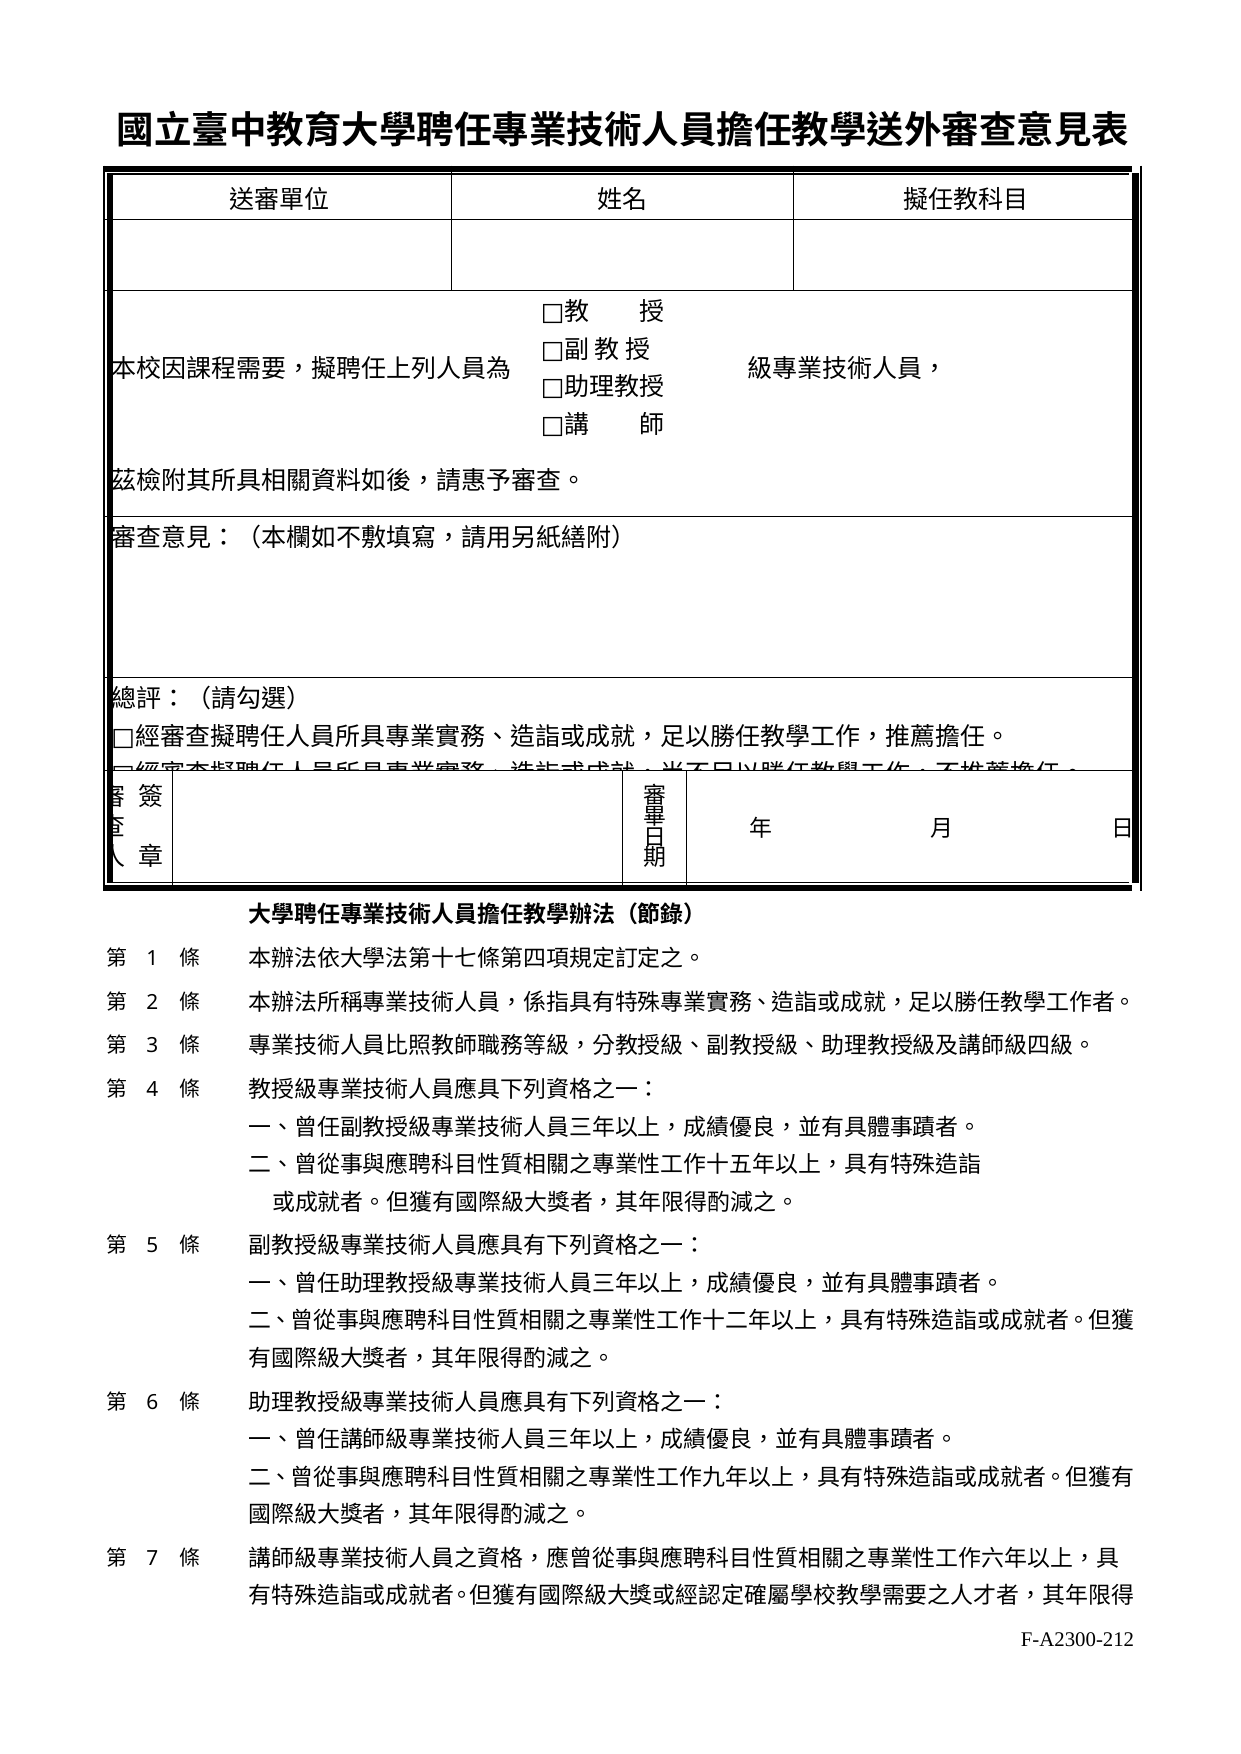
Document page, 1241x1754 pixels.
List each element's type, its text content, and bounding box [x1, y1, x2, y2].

table_cell 第 5 條 [103, 1222, 245, 1378]
table_cell [794, 220, 1132, 290]
table_cell 送審單位 [113, 175, 451, 219]
table_cell 大學聘任專業技術人員擔任教學辦法（節錄） [245, 881, 1137, 934]
table_cell 本辦法所稱專業技術人員，係指具有特殊專業實務、造詣或成就，足以勝任教學工作者。 [245, 978, 1137, 1022]
table_cell 審畢日期 [623, 771, 686, 881]
table_cell 講師級專業技術人員之資格，應曾從事與應聘科目性質相關之專業性工作六年以上，具有特殊造詣或成就者。但獲有國際級大獎或經認定確屬學校教學需要之人才者，其年限得 [245, 1535, 1137, 1616]
table_cell 專業技術人員比照教師職務等級，分教授級、副教授級、助理教授級及講師級四級。 [245, 1022, 1137, 1066]
table_cell 第 4 條 [103, 1066, 245, 1222]
table_cell 級專業技術人員， [744, 291, 1132, 441]
table_cell 教授級專業技術人員應具下列資格之一： 一、曾任副教授級專業技術人員三年以上，成績優良，並有具體事蹟者。 二、曾從事與應聘科目性質相關之專業性工作十五年以上，具有特殊造詣 或成就者。但獲有國際級大獎者，其年限得酌減之。 [245, 1066, 1137, 1222]
table_cell 助理教授級專業技術人員應具有下列資格之一： 一、曾任講師級專業技術人員三年以上，成績優良，並有具體事蹟者。 二、曾從事與應聘科目性質相關之專業性工作九年以上，具有特殊造詣或成就者。但獲有國際級大獎者，其年限得酌減之。 [245, 1378, 1137, 1534]
table_cell 本辦法依大學法第十七條第四項規定訂定之。 [245, 935, 1137, 978]
table_cell 本校因課程需要，擬聘任上列人員為 [113, 291, 538, 441]
table_cell 簽章 審查人 [113, 771, 172, 881]
table_cell 副教授級專業技術人員應具有下列資格之一： 一、曾任助理教授級專業技術人員三年以上，成績優良，並有具體事蹟者。 二、曾從事與應聘科目性質相關之專業性工作十二年以上，具有特殊造詣或成就者。但獲有國際級大獎者，其年限得酌減之。 [245, 1222, 1137, 1378]
table_cell 年 月 日 [687, 771, 1132, 881]
table_header [103, 89, 108, 166]
table_cell 第 6 條 [103, 1378, 245, 1534]
table_cell [173, 771, 622, 881]
table_cell [103, 891, 245, 934]
table_cell 第 7 條 [103, 1535, 245, 1616]
table_cell 第 2 條 [103, 978, 245, 1022]
table_cell 姓名 [452, 175, 793, 219]
table_header 國立臺中教育大學聘任專業技術人員擔任教學送外審查意見表 [108, 89, 1137, 166]
table_cell □教 授 □副 教 授 □助理教授 □講 師 [538, 291, 744, 441]
table_cell 審查意見：（本欄如不敷填寫，請用另紙繕附） [113, 517, 1132, 677]
table_cell [113, 220, 451, 290]
table_cell 擬任教科目 [794, 166, 1137, 219]
table_cell 第 1 條 [103, 935, 245, 978]
table_cell 茲檢附其所具相關資料如後，請惠予審查。 [113, 441, 1132, 516]
table_cell [452, 220, 793, 290]
table_cell 總評：（請勾選） □經審查擬聘任人員所具專業實務、造詣或成就，足以勝任教學工作，推薦擔任。 □經審查擬聘任人員所具專業實務、造詣或成就，尚不足以勝任教學工作，不推薦擔任。 [113, 678, 1132, 770]
table_cell 第 3 條 [103, 1022, 245, 1066]
